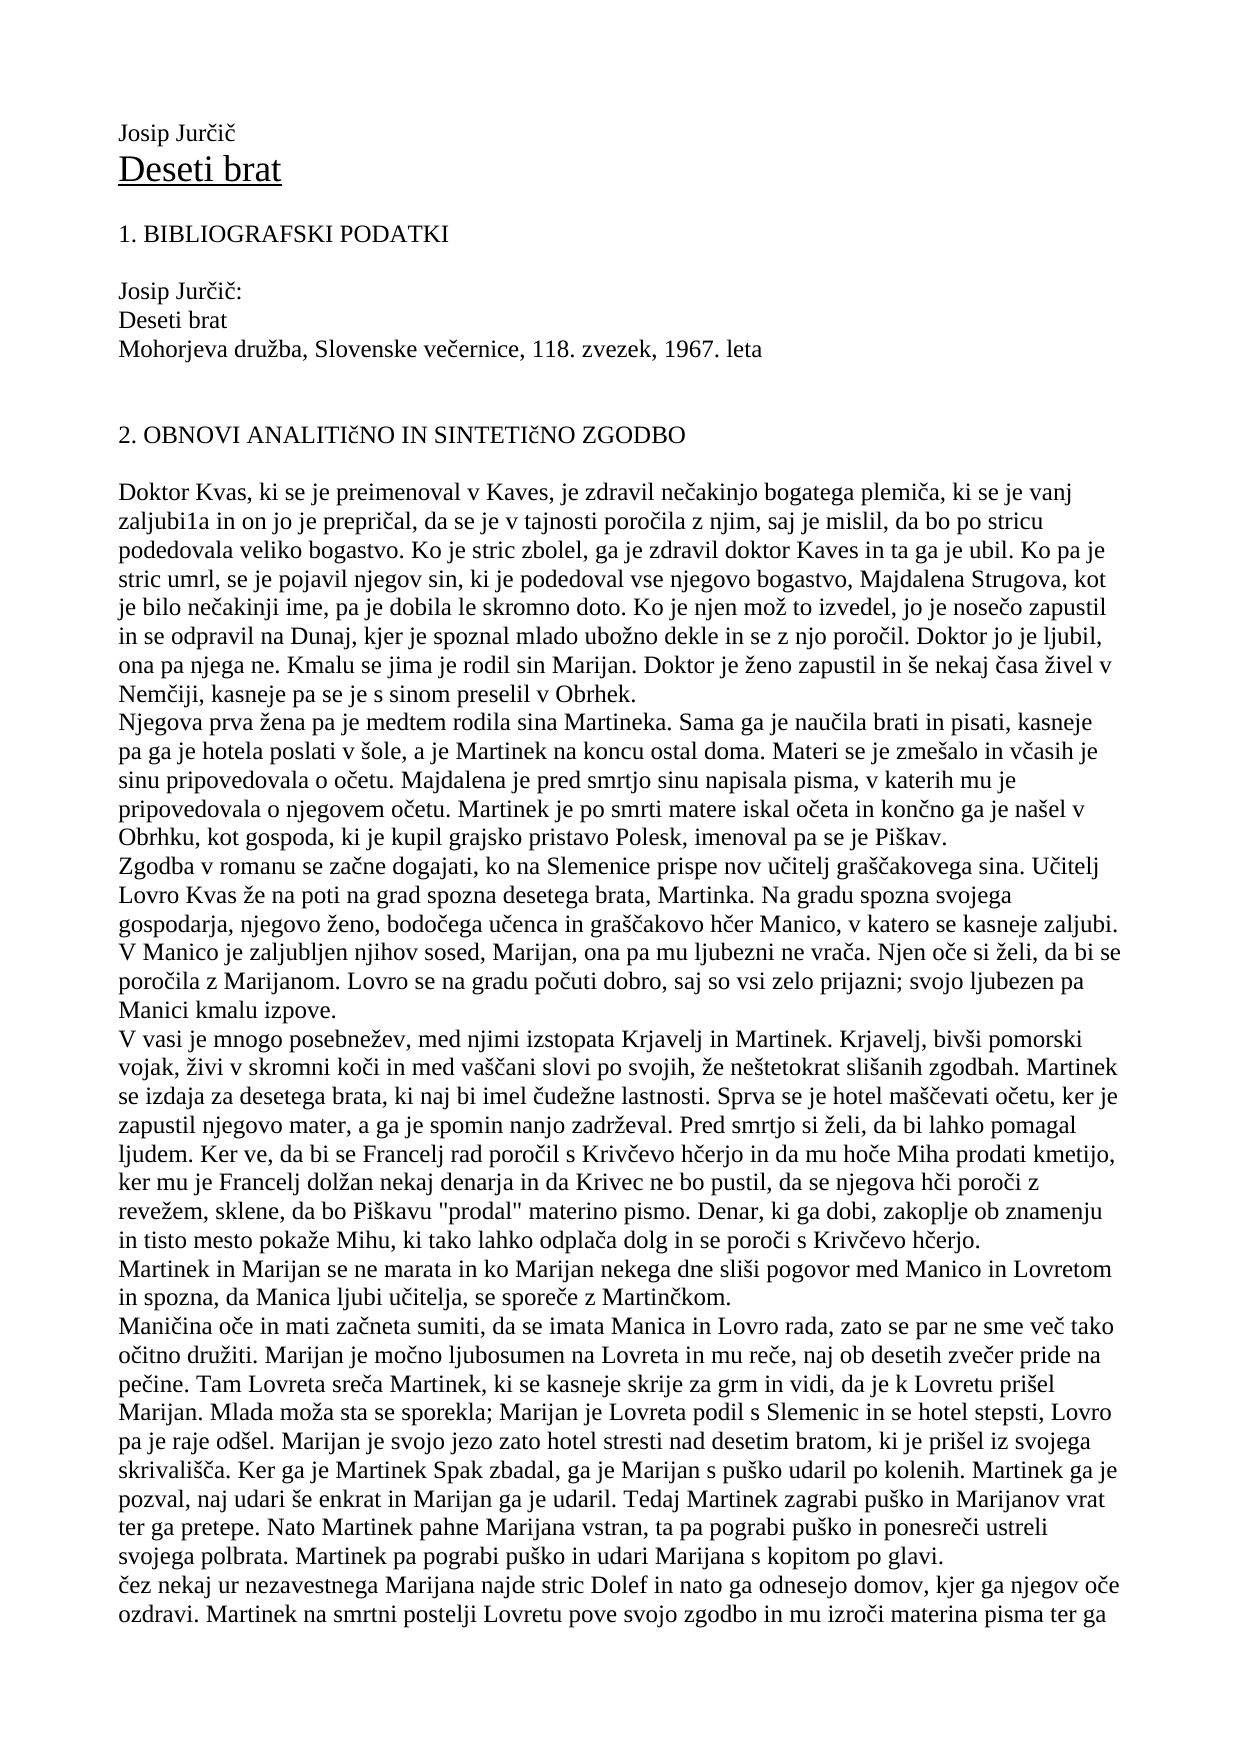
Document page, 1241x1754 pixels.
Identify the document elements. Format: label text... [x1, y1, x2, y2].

text Doktor Kvas, ki se je preimenoval v Kaves, je zdravil nečakinjo bogatega plemiča, ki se je vanj zaljubi1a in on jo je prepričal, da se je v tajnosti poročila z njim, saj je mislil, da bo po stricu podedovala veliko bogastvo. Ko je stric zbolel, ga je zdravil doktor Kaves in ta ga je ubil. Ko pa je stric umrl, se je pojavil njegov sin, ki je podedoval vse njegovo bogastvo, Majdalena Strugova, kot je bilo nečakinji ime, pa je dobila le skromno doto. Ko je njen mož to izvedel, jo je nosečo zapustil in se odpravil na Dunaj, kjer je spoznal mlado ubožno dekle in se z njo poročil. Doktor jo je ljubil, ona pa njega ne. Kmalu se jima je rodil sin Marijan. Doktor je ženo zapustil in še nekaj časa živel v Nemčiji, kasneje pa se je s sinom preselil v Obrhek. [118, 477, 1122, 707]
text 1. BIBLIOGRAFSKI PODATKI [118, 219, 1122, 247]
text 2. OBNOVI ANALITIčNO IN SINTETIčNO ZGODBO [118, 420, 1122, 449]
text V vasi je mnogo posebnežev, med njimi izstopata Krjavelj in Martinek. Krjavelj, bivši pomorski vojak, živi v skromni koči in med vaščani slovi po svojih, že neštetokrat slišanih zgodbah. Martinek se izdaja za desetega brata, ki naj bi imel čudežne lastnosti. Sprva se je hotel maščevati očetu, ker je zapustil njegovo mater, a ga je spomin nanjo zadrževal. Pred smrtjo si želi, da bi lahko pomagal ljudem. Ker ve, da bi se Francelj rad poročil s Krivčevo hčerjo in da mu hoče Miha prodati kmetijo, ker mu je Francelj dolžan nekaj denarja in da Krivec ne bo pustil, da se njegova hči poroči z revežem, sklene, da bo Piškavu "prodal" materino pismo. Denar, ki ga dobi, zakoplje ob znamenju in tisto mesto pokaže Mihu, ki tako lahko odplača dolg in se poroči s Krivčevo hčerjo. [118, 1024, 1122, 1254]
text Josip Jurčič: [118, 276, 1122, 305]
text Josip Jurčič [118, 118, 1122, 147]
text Zgodba v romanu se začne dogajati, ko na Slemenice prispe nov učitelj graščakovega sina. Učitelj Lovro Kvas že na poti na grad spozna desetega brata, Martinka. Na gradu spozna svojega gospodarja, njegovo ženo, bodočega učenca in graščakovo hčer Manico, v katero se kasneje zaljubi. V Manico je zaljubljen njihov sosed, Marijan, ona pa mu ljubezni ne vrača. Njen oče si želi, da bi se poročila z Marijanom. Lovro se na gradu počuti dobro, saj so vsi zelo prijazni; svojo ljubezen pa Manici kmalu izpove. [118, 851, 1122, 1024]
text Njegova prva žena pa je medtem rodila sina Martineka. Sama ga je naučila brati in pisati, kasneje pa ga je hotela poslati v šole, a je Martinek na koncu ostal doma. Materi se je zmešalo in včasih je sinu pripovedovala o očetu. Majdalena je pred smrtjo sinu napisala pisma, v katerih mu je pripovedovala o njegovem očetu. Martinek je po smrti matere iskal očeta in končno ga je našel v Obrhku, kot gospoda, ki je kupil grajsko pristavo Polesk, imenoval pa se je Piškav. [118, 707, 1122, 851]
text Martinek in Marijan se ne marata in ko Marijan nekega dne sliši pogovor med Manico in Lovretom in spozna, da Manica ljubi učitelja, se sporeče z Martinčkom. [118, 1254, 1122, 1311]
text čez nekaj ur nezavestnega Marijana najde stric Dolef in nato ga odnesejo domov, kjer ga njegov oče ozdravi. Martinek na smrtni postelji Lovretu pove svojo zgodbo in mu izroči materina pisma ter ga [118, 1570, 1122, 1627]
text Maničina oče in mati začneta sumiti, da se imata Manica in Lovro rada, zato se par ne sme več tako očitno družiti. Marijan je močno ljubosumen na Lovreta in mu reče, naj ob desetih zvečer pride na pečine. Tam Lovreta sreča Martinek, ki se kasneje skrije za grm in vidi, da je k Lovretu prišel Marijan. Mlada moža sta se sporekla; Marijan je Lovreta podil s Slemenic in se hotel stepsti, Lovro pa je raje odšel. Marijan je svojo jezo zato hotel stresti nad desetim bratom, ki je prišel iz svojega skrivališča. Ker ga je Martinek Spak zbadal, ga je Marijan s puško udaril po kolenih. Martinek ga je pozval, naj udari še enkrat in Marijan ga je udaril. Tedaj Martinek zagrabi puško in Marijanov vrat ter ga pretepe. Nato Martinek pahne Marijana vstran, ta pa pograbi puško in ponesreči ustreli svojega polbrata. Martinek pa pograbi puško in udari Marijana s kopitom po glavi. [118, 1311, 1122, 1570]
text Deseti brat [118, 305, 1122, 334]
text Deseti brat [118, 147, 1122, 190]
text Mohorjeva družba, Slovenske večernice, 118. zvezek, 1967. leta [118, 334, 1122, 362]
